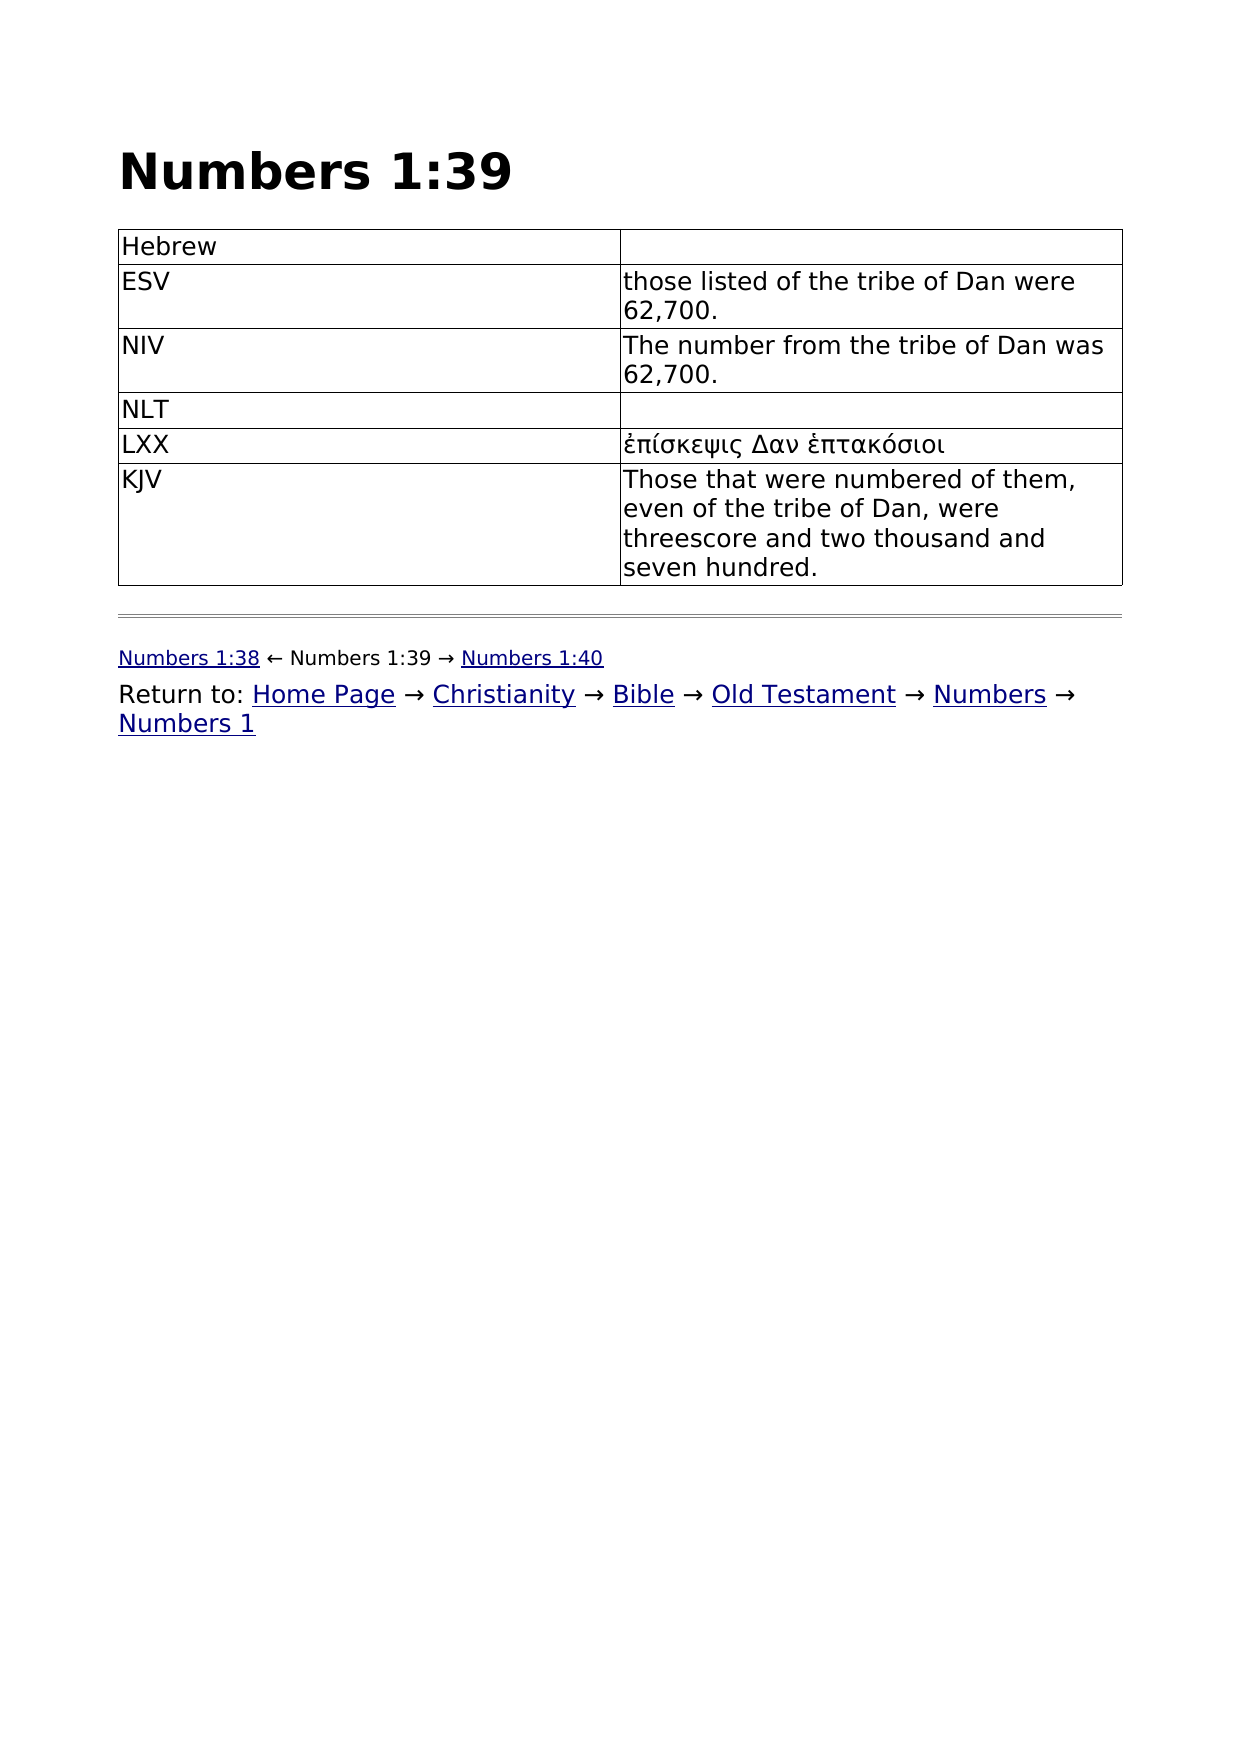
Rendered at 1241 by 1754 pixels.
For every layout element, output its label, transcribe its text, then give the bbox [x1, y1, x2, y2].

table_header [621, 230, 1122, 264]
table_cell Those that were numbered of them, even of the tribe of Dan, were threescore and two thousand and seven hundred. [621, 464, 1122, 585]
table_cell LXX [119, 429, 620, 462]
table_cell NLT [119, 393, 620, 427]
table_cell NIV [119, 329, 620, 392]
text Numbers 1:38 ← Numbers 1:39 → Numbers 1:40 [118, 646, 1122, 680]
table_cell ESV [119, 265, 620, 328]
table_header Hebrew [119, 230, 620, 264]
text Return to: Home Page → Christianity → Bible → Old Testament → Numbers → Numbers 1 [118, 680, 1122, 739]
subtitle Numbers 1:39 [118, 143, 1122, 201]
table_cell [621, 393, 1122, 427]
table_cell KJV [119, 464, 620, 585]
table_cell those listed of the tribe of Dan were 62,700. [621, 265, 1122, 328]
table_cell ἐπίσκεψις Δαν ἑπτακόσιοι [621, 429, 1122, 462]
table_cell The number from the tribe of Dan was 62,700. [621, 329, 1122, 392]
